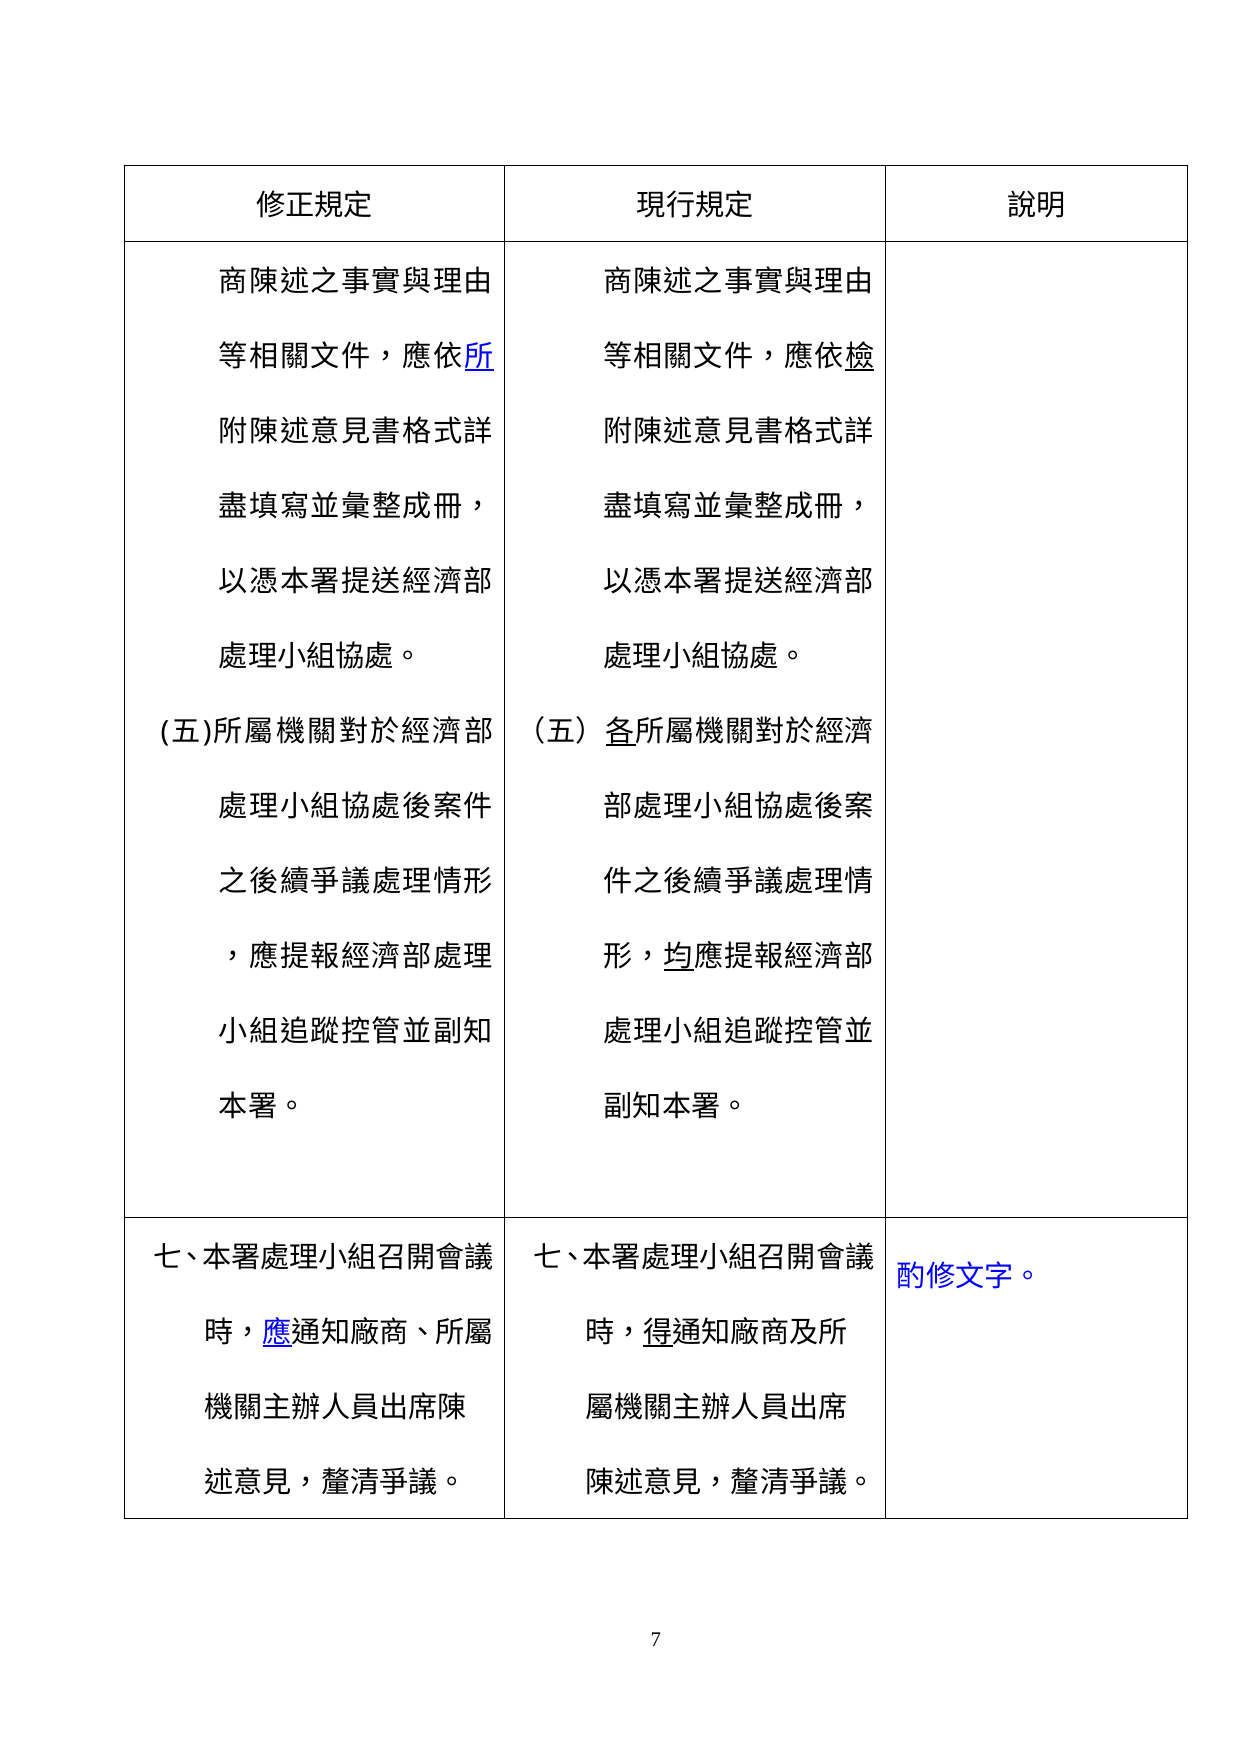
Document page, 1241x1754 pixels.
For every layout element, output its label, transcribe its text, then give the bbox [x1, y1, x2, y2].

table_cell 商陳述之事實與理由等相關文件，應依所附陳述意見書格式詳盡填寫並彙整成冊，以憑本署提送經濟部處理小組協處。 (五)所屬機關對於經濟部處理小組協處後案件之後續爭議處理情形，應提報經濟部處理小組追蹤控管並副知本署。 [125, 242, 504, 1217]
table_cell 商陳述之事實與理由等相關文件，應依檢附陳述意見書格式詳盡填寫並彙整成冊，以憑本署提送經濟部處理小組協處。 （五）各所屬機關對於經濟部處理小組協處後案件之後續爭議處理情形，均應提報經濟部處理小組追蹤控管並副知本署。 [505, 242, 885, 1217]
table_cell [886, 242, 1187, 1217]
table_header 修正規定 [125, 166, 504, 241]
table_cell 七、本署處理小組召開會議時，得通知廠商及所屬機關主辦人員出席陳述意見，釐清爭議。 [505, 1218, 885, 1518]
table_cell 酌修文字。 [886, 1218, 1187, 1518]
table_header 說明 [886, 166, 1187, 241]
table_header 現行規定 [505, 166, 885, 241]
table_cell 七、本署處理小組召開會議時，應通知廠商、所屬機關主辦人員出席陳述意見，釐清爭議。 [125, 1218, 504, 1518]
